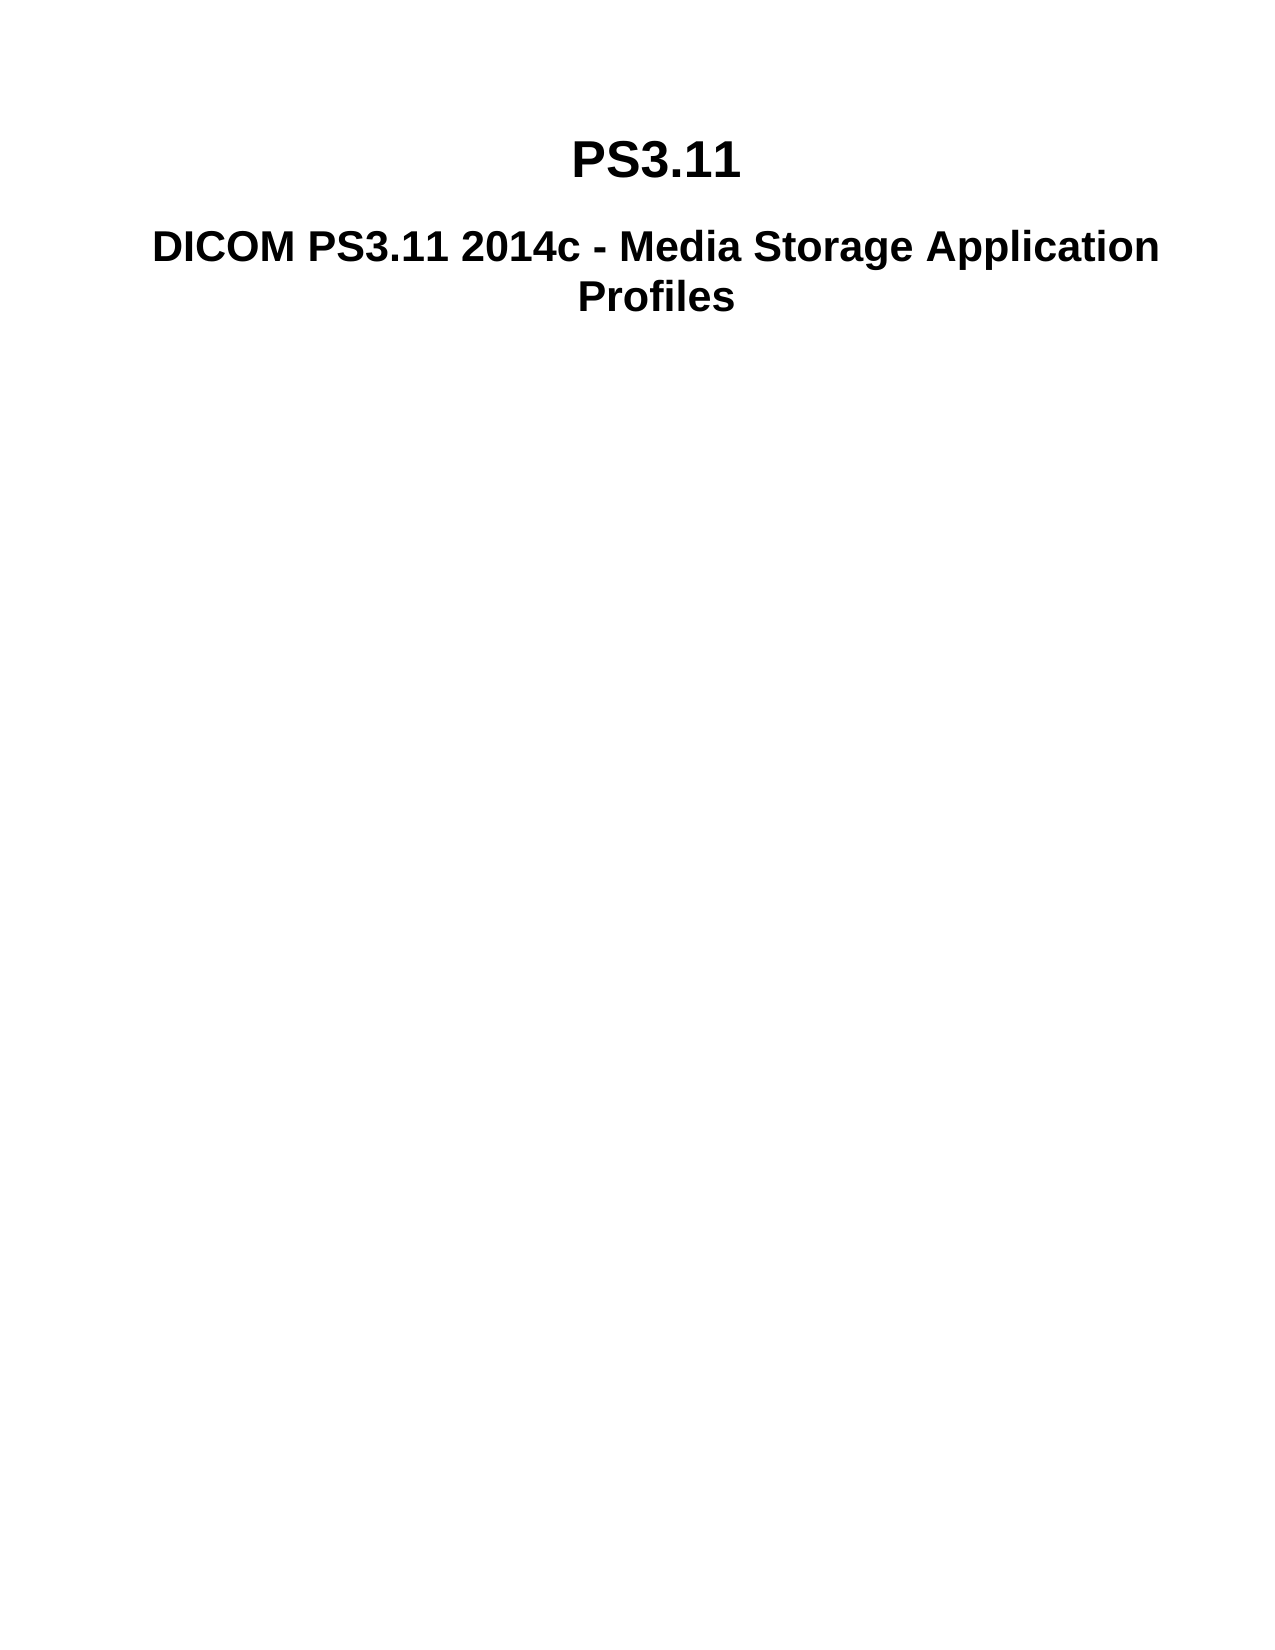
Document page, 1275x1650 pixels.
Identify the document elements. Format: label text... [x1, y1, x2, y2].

text DICOM PS3.11 2014c - Media Storage Application Profiles [112, 221, 1200, 320]
text PS3.11 [112, 129, 1200, 188]
